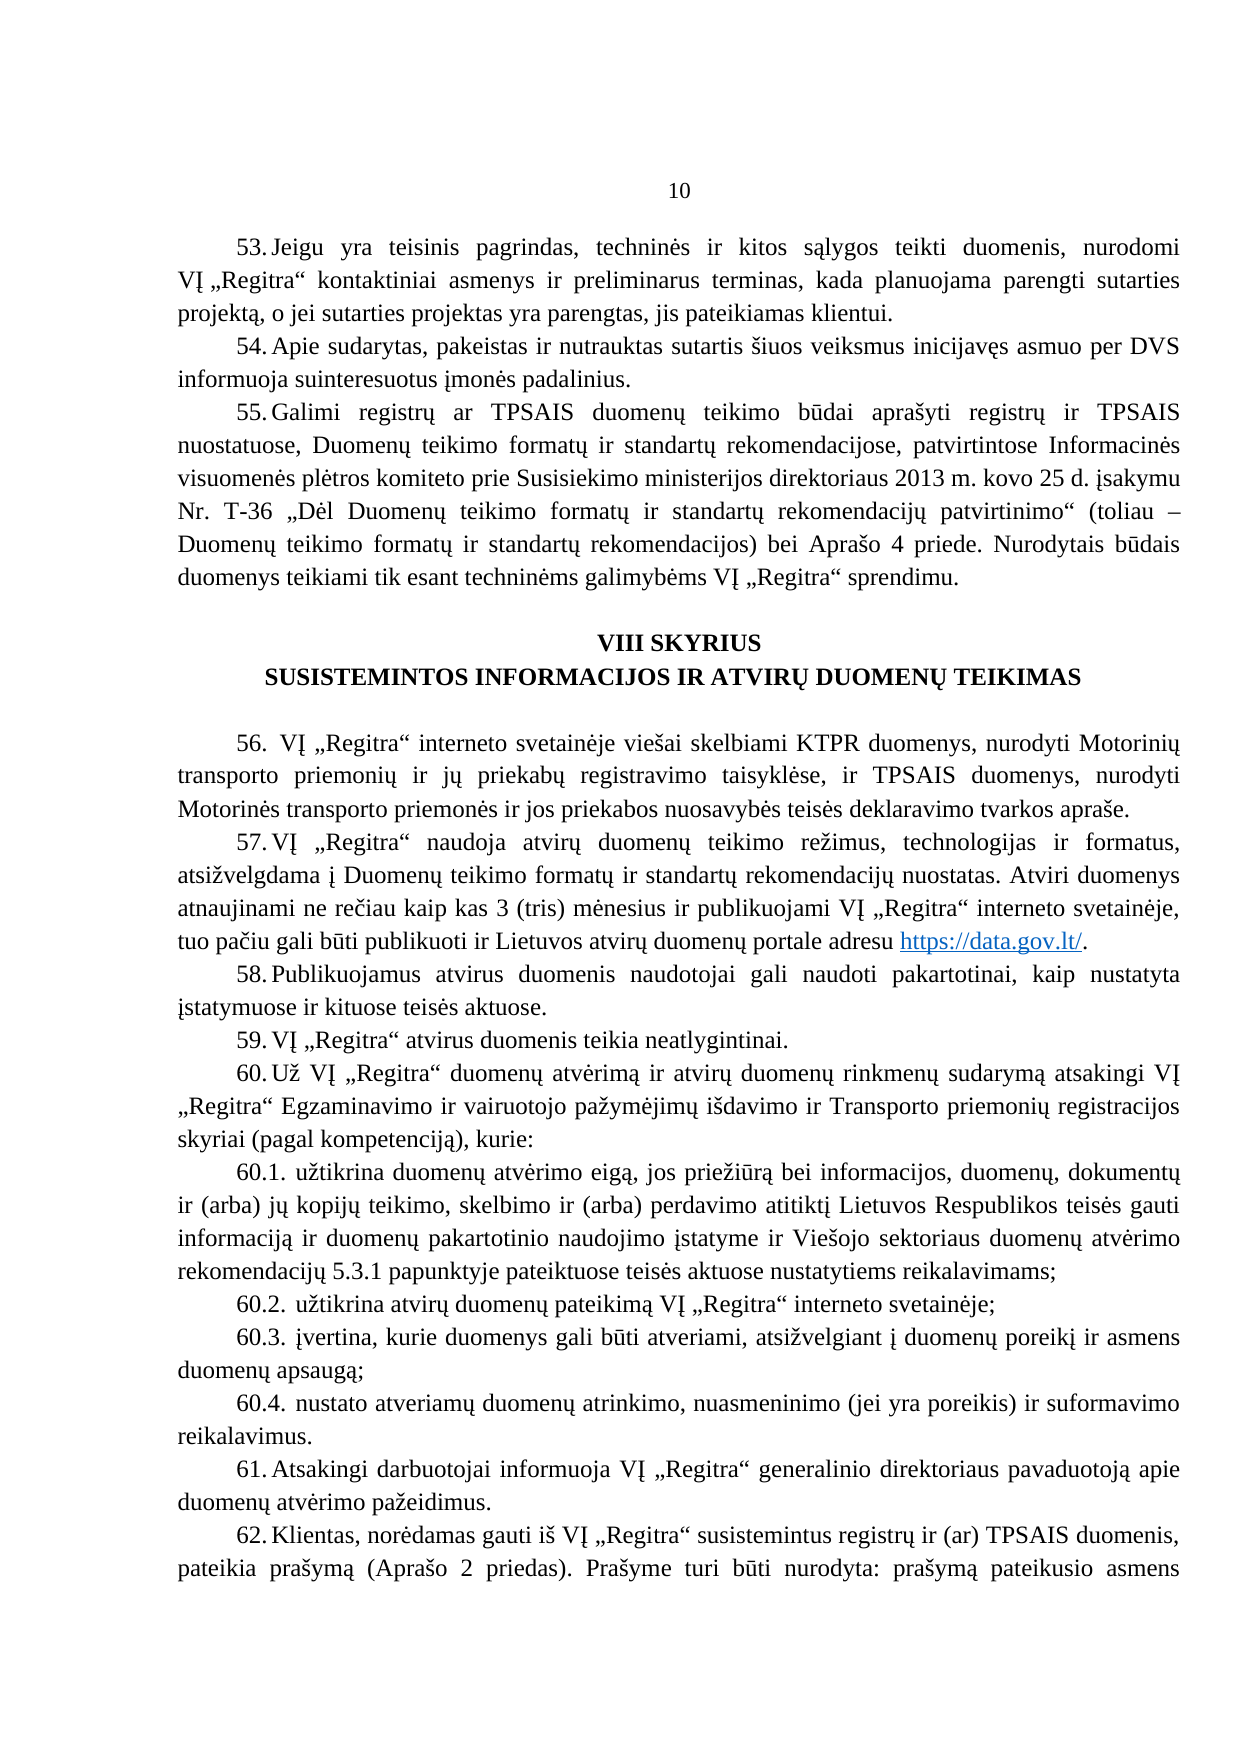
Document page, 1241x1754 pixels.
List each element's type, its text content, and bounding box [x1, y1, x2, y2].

text 58. Publikuojamus atvirus duomenis naudotojai gali naudoti pakartotinai, kaip nustatyta įstatymuose ir kituose teisės aktuose. [177, 959, 1181, 1021]
text 56. VĮ „Regitra“ interneto svetainėje viešai skelbiami KTPR duomenys, nurodyti Motorinių transporto priemonių ir jų priekabų registravimo taisyklėse, ir TPSAIS duomenys, nurodyti Motorinės transporto priemonės ir jos priekabos nuosavybės teisės deklaravimo tvarkos apraše. [177, 728, 1181, 822]
text 53. Jeigu yra teisinis pagrindas, techninės ir kitos sąlygos teikti duomenis, nurodomi VĮ „Regitra“ kontaktiniai asmenys ir preliminarus terminas, kada planuojama parengti sutarties projektą, o jei sutarties projektas yra parengtas, jis pateikiamas klientui. [177, 232, 1181, 327]
text SUSISTEMINTOS INFORMACIJOS IR Atvirų duomenų TEIKIMAS [177, 662, 1181, 690]
text VIII SKYRIUS [177, 628, 1181, 657]
text 54. Apie sudarytas, pakeistas ir nutrauktas sutartis šiuos veiksmus inicijavęs asmuo per DVS informuoja suinteresuotus įmonės padalinius. [177, 331, 1181, 393]
text 59. VĮ „Regitra“ atvirus duomenis teikia neatlygintinai. [177, 1025, 1181, 1053]
text 61. Atsakingi darbuotojai informuoja VĮ „Regitra“ generalinio direktoriaus pavaduotoją apie duomenų atvėrimo pažeidimus. [177, 1454, 1181, 1516]
text 60.3. įvertina, kurie duomenys gali būti atveriami, atsižvelgiant į duomenų poreikį ir asmens duomenų apsaugą; [177, 1322, 1181, 1384]
text 57. VĮ „Regitra“ naudoja atvirų duomenų teikimo režimus, technologijas ir formatus, atsižvelgdama į Duomenų teikimo formatų ir standartų rekomendacijų nuostatas. Atviri duomenys atnaujinami ne rečiau kaip kas 3 (tris) mėnesius ir publikuojami VĮ „Regitra“ interneto svetainėje, tuo pačiu gali būti publikuoti ir Lietuvos atvirų duomenų portale adresu https://data.gov.lt/. [177, 827, 1181, 954]
text 60.4. nustato atveriamų duomenų atrinkimo, nuasmeninimo (jei yra poreikis) ir suformavimo reikalavimus. [177, 1388, 1181, 1450]
text 60.2. užtikrina atvirų duomenų pateikimą VĮ „Regitra“ interneto svetainėje; [177, 1289, 1181, 1318]
text 62. Klientas, norėdamas gauti iš VĮ „Regitra“ susistemintus registrų ir (ar) TPSAIS duomenis, pateikia prašymą (Aprašo 2 priedas). Prašyme turi būti nurodyta: prašymą pateikusio asmens [177, 1520, 1181, 1582]
text 60. Už VĮ „Regitra“ duomenų atvėrimą ir atvirų duomenų rinkmenų sudarymą atsakingi VĮ „Regitra“ Egzaminavimo ir vairuotojo pažymėjimų išdavimo ir Transporto priemonių registracijos skyriai (pagal kompetenciją), kurie: [177, 1058, 1181, 1153]
text 60.1. užtikrina duomenų atvėrimo eigą, jos priežiūrą bei informacijos, duomenų, dokumentų ir (arba) jų kopijų teikimo, skelbimo ir (arba) perdavimo atitiktį Lietuvos Respublikos teisės gauti informaciją ir duomenų pakartotinio naudojimo įstatyme ir Viešojo sektoriaus duomenų atvėrimo rekomendacijų 5.3.1 papunktyje pateiktuose teisės aktuose nustatytiems reikalavimams; [177, 1157, 1181, 1285]
text 55. Galimi registrų ar TPSAIS duomenų teikimo būdai aprašyti registrų ir TPSAIS nuostatuose, Duomenų teikimo formatų ir standartų rekomendacijose, patvirtintose Informacinės visuomenės plėtros komiteto prie Susisiekimo ministerijos direktoriaus 2013 m. kovo 25 d. įsakymu Nr. T-36 „Dėl Duomenų teikimo formatų ir standartų rekomendacijų patvirtinimo“ (toliau – Duomenų teikimo formatų ir standartų rekomendacijos) bei Aprašo 4 priede. Nurodytais būdais duomenys teikiami tik esant techninėms galimybėms VĮ „Regitra“ sprendimu. [177, 397, 1181, 591]
